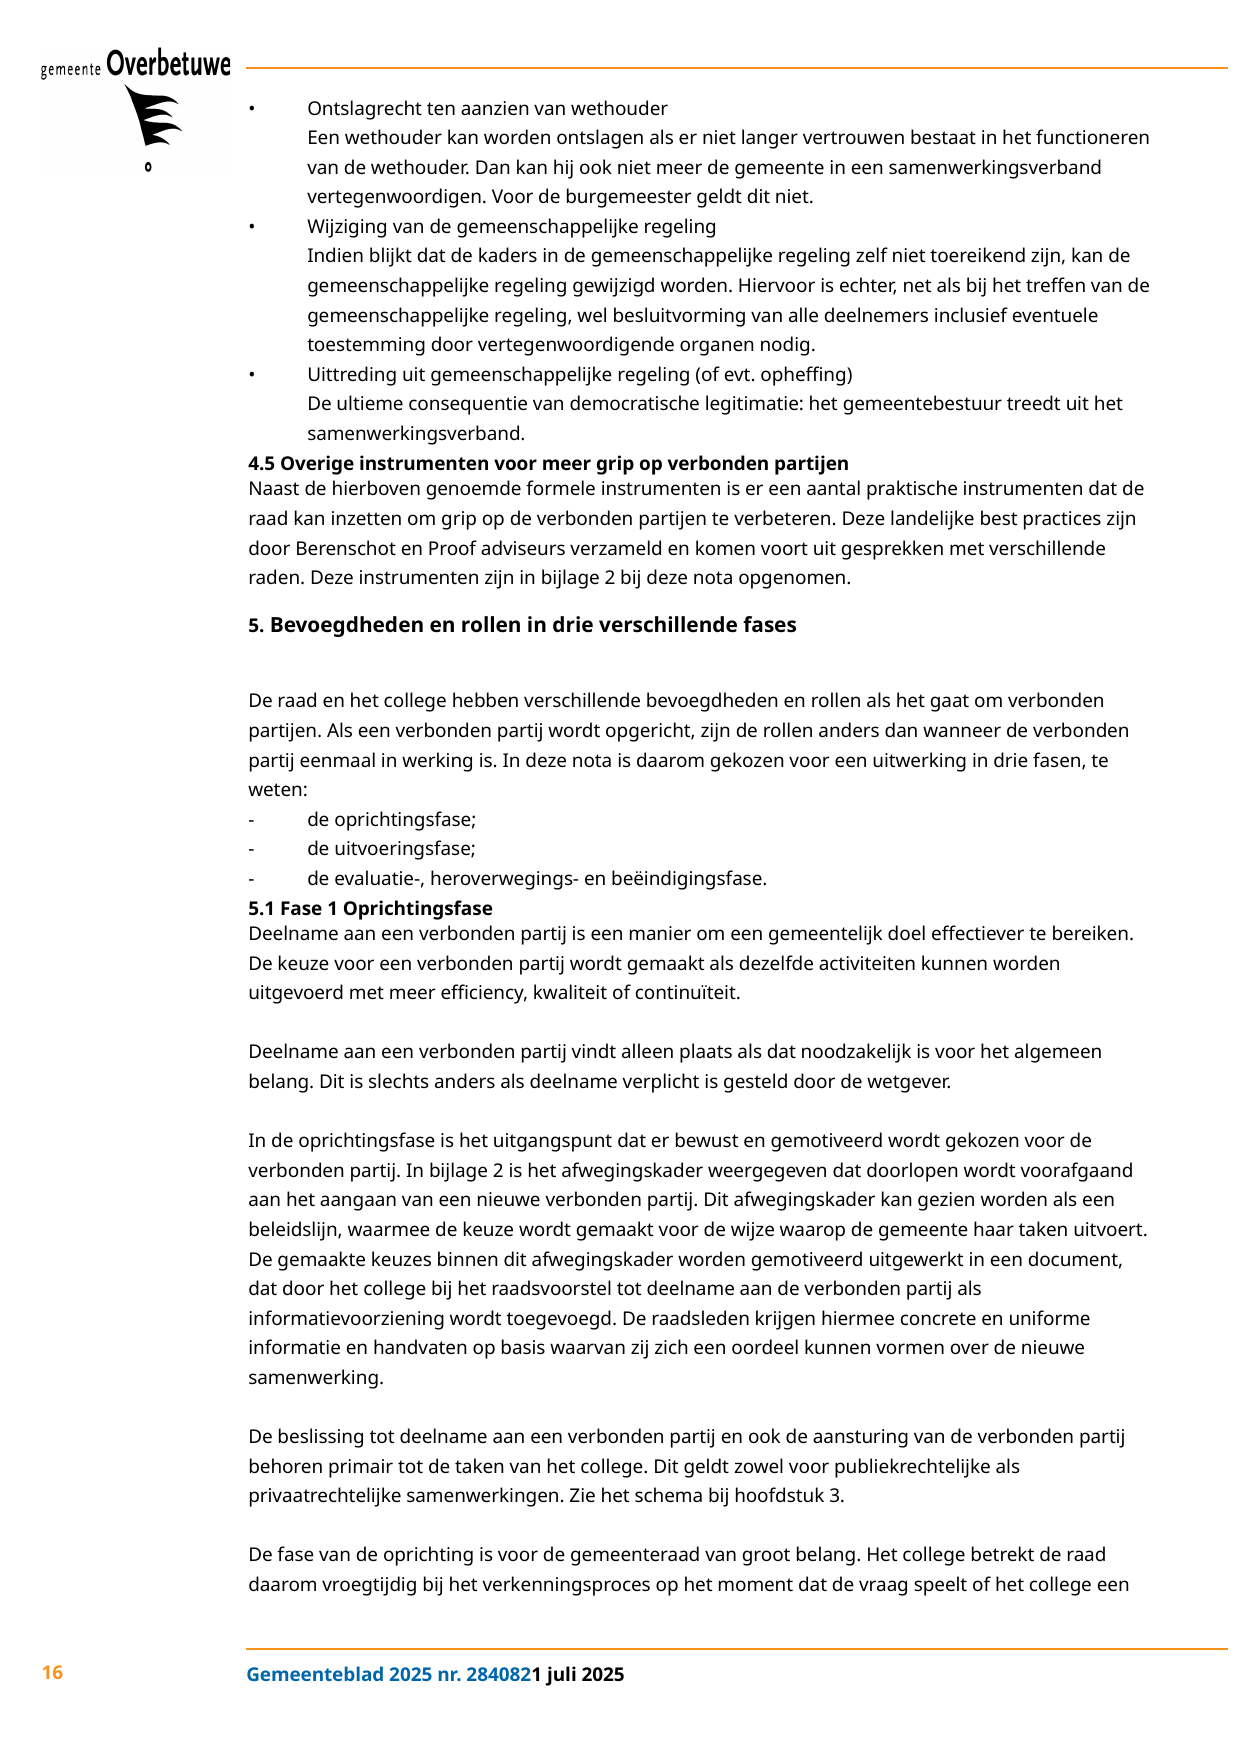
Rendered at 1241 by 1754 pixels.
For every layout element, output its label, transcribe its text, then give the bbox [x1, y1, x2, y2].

text Naast de hierboven genoemde formele instrumenten is er een aantal praktische instrumenten dat de raad kan inzetten om grip op de verbonden partijen te verbeteren. Deze landelijke best practices zijn door Berenschot en Proof adviseurs verzameld en komen voort uit gesprekken met verschillende raden. Deze instrumenten zijn in bijlage 2 bij deze nota opgenomen. [248, 476, 1152, 590]
list de evaluatie-, heroverwegings- en beëindigingsfase. [248, 865, 1152, 891]
text De raad en het college hebben verschillende bevoegdheden en rollen als het gaat om verbonden partijen. Als een verbonden partij wordt opgericht, zijn de rollen anders dan wanneer de verbonden partij eenmaal in werking is. In deze nota is daarom gekozen voor een uitwerking in drie fasen, te weten: [248, 688, 1152, 802]
text De beslissing tot deelname aan een verbonden partij en ook de aansturing van de verbonden partij behoren primair tot de taken van het college. Dit geldt zowel voor publiekrechtelijke als privaatrechtelijke samenwerkingen. Zie het schema bij hoofdstuk 3. [248, 1423, 1152, 1508]
list de uitvoeringsfase; [248, 836, 1152, 861]
list Uittreding uit gemeenschappelijke regeling (of evt. opheffing) [248, 361, 1152, 387]
list Indien blijkt dat de kaders in de gemeenschappelijke regeling zelf niet toereikend zijn, kan de gemeenschappelijke regeling gewijzigd worden. Hiervoor is echter, net als bij het treffen van de gemeenschappelijke regeling, wel besluitvorming van alle deelnemers inclusief eventuele toestemming door vertegenwoordigende organen nodig. [248, 243, 1152, 357]
text 5.1 Fase 1 Oprichtingsfase [248, 895, 1152, 920]
list Wijziging van de gemeenschappelijke regeling [248, 213, 1152, 239]
text De fase van de oprichting is voor de gemeenteraad van groot belang. Het college betrekt de raad daarom vroegtijdig bij het verkenningsproces op het moment dat de vraag speelt of het college een [248, 1542, 1152, 1597]
list Een wethouder kan worden ontslagen als er niet langer vertrouwen bestaat in het functioneren van de wethouder. Dan kan hij ook niet meer de gemeente in een samenwerkingsverband vertegenwoordigen. Voor de burgemeester geldt dit niet. [248, 124, 1152, 209]
text Deelname aan een verbonden partij is een manier om een gemeentelijk doel effectiever te bereiken. De keuze voor een verbonden partij wordt gemaakt als dezelfde activiteiten kunnen worden uitgevoerd met meer efficiency, kwaliteit of continuïteit. [248, 920, 1152, 1005]
picture [41, 47, 231, 172]
list Ontslagrecht ten aanzien van wethouder [248, 95, 1152, 121]
list De ultieme consequentie van democratische legitimatie: het gemeentebestuur treedt uit het samenwerkingsverband. [248, 391, 1152, 446]
text Deelname aan een verbonden partij vindt alleen plaats als dat noodzakelijk is voor het algemeen belang. Dit is slechts anders als deelname verplicht is gesteld door de wetgever. [248, 1039, 1152, 1094]
text 5. Bevoegdheden en rollen in drie verschillende fases [248, 610, 1152, 638]
text 4.5 Overige instrumenten voor meer grip op verbonden partijen [248, 450, 1152, 476]
text In de oprichtingsfase is het uitgangspunt dat er bewust en gemotiveerd wordt gekozen voor de verbonden partij. In bijlage 2 is het afwegingskader weergegeven dat doorlopen wordt voorafgaand aan het aangaan van een nieuwe verbonden partij. Dit afwegingskader kan gezien worden als een beleidslijn, waarmee de keuze wordt gemaakt voor de wijze waarop de gemeente haar taken uitvoert. De gemaakte keuzes binnen dit afwegingskader worden gemotiveerd uitgewerkt in een document, dat door het college bij het raadsvoorstel tot deelname aan de verbonden partij als informatievoorziening wordt toegevoegd. De raadsleden krijgen hiermee concrete en uniforme informatie en handvaten op basis waarvan zij zich een oordeel kunnen vormen over de nieuwe samenwerking. [248, 1127, 1152, 1390]
list de oprichtingsfase; [248, 806, 1152, 832]
